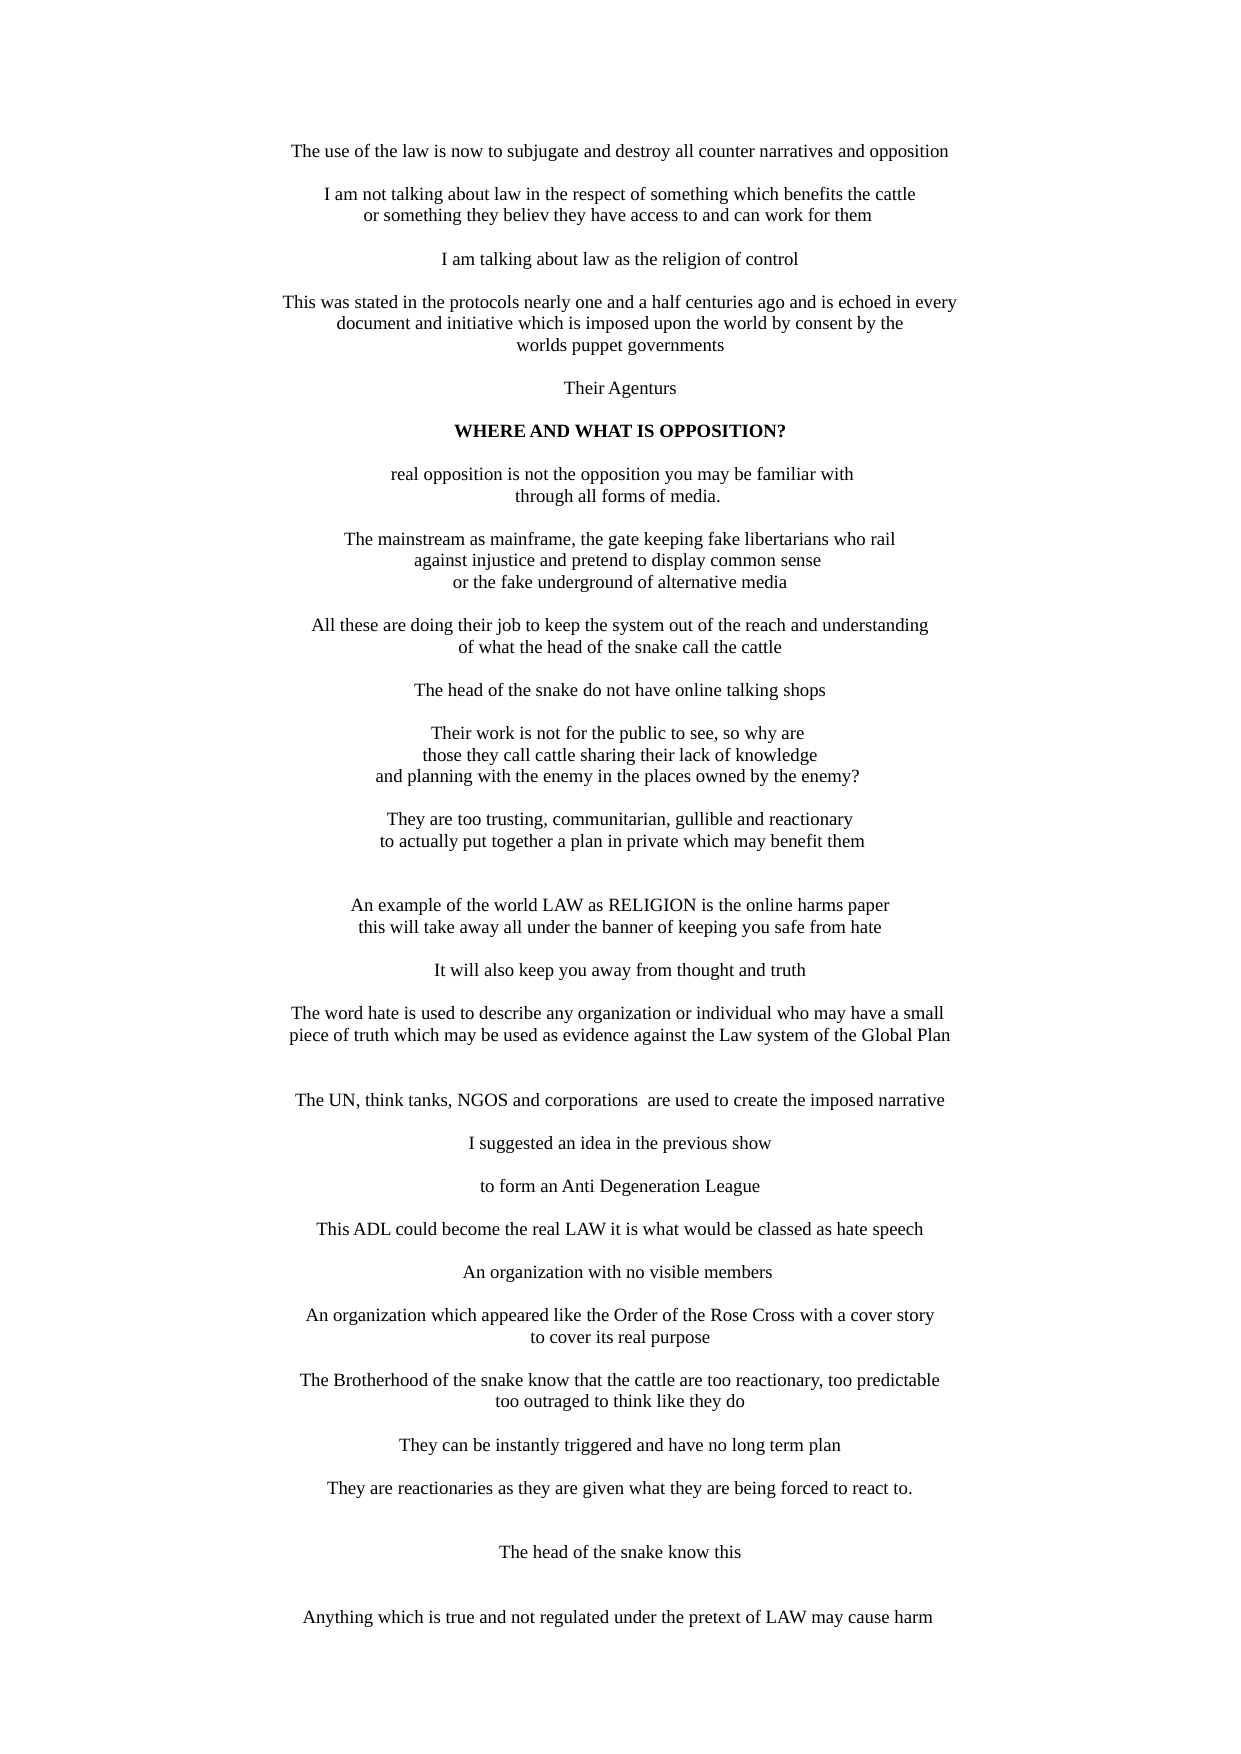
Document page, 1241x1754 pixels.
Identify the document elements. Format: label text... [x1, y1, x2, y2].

text to cover its real purpose [118, 1326, 1122, 1347]
text All these are doing their job to keep the system out of the reach and understanding [118, 614, 1122, 636]
text The UN, think tanks, NGOS and corporations are used to create the imposed narrative [118, 1088, 1122, 1110]
text The head of the snake do not have online talking shops [118, 679, 1122, 700]
text The mainstream as mainframe, the gate keeping fake libertarians who rail [118, 528, 1122, 549]
text It will also keep you away from thought and truth [118, 959, 1122, 981]
text They are too trusting, communitarian, gullible and reactionary [118, 808, 1122, 830]
text The Brotherhood of the snake know that the cattle are too reactionary, too predictable [118, 1369, 1122, 1390]
text WHERE AND WHAT IS OPPOSITION? [118, 420, 1122, 442]
text Their Agenturs [118, 377, 1122, 398]
text An organization with no visible members [118, 1261, 1122, 1282]
text piece of truth which may be used as evidence against the Law system of the Global Plan [118, 1024, 1122, 1045]
text The word hate is used to describe any organization or individual who may have a small [118, 1002, 1122, 1024]
text They can be instantly triggered and have no long term plan [118, 1433, 1122, 1455]
text those they call cattle sharing their lack of knowledge [118, 743, 1122, 765]
text An organization which appeared like the Order of the Rose Cross with a cover story [118, 1304, 1122, 1326]
text to actually put together a plan in private which may benefit them [118, 830, 1122, 851]
text or the fake underground of alternative media [118, 571, 1122, 592]
text I am talking about law as the religion of control [118, 247, 1122, 269]
text This ADL could become the real LAW it is what would be classed as hate speech [118, 1218, 1122, 1239]
text against injustice and pretend to display common sense [118, 549, 1122, 571]
text They are reactionaries as they are given what they are being forced to react to. [118, 1477, 1122, 1498]
text too outraged to think like they do [118, 1390, 1122, 1412]
text this will take away all under the banner of keeping you safe from hate [118, 916, 1122, 937]
text Anything which is true and not regulated under the pretext of LAW may cause harm [118, 1606, 1122, 1627]
text Their work is not for the public to see, so why are [118, 722, 1122, 743]
text worlds puppet governments [118, 334, 1122, 355]
text real opposition is not the opposition you may be familiar with [118, 463, 1122, 485]
text or something they believ they have access to and can work for them [118, 204, 1122, 226]
text through all forms of media. [118, 485, 1122, 506]
text to form an Anti Degeneration League [118, 1175, 1122, 1196]
text The head of the snake know this [118, 1541, 1122, 1563]
text This was stated in the protocols nearly one and a half centuries ago and is echoed in every [118, 291, 1122, 312]
text document and initiative which is imposed upon the world by consent by the [118, 312, 1122, 334]
text An example of the world LAW as RELIGION is the online harms paper [118, 894, 1122, 916]
text I suggested an idea in the previous show [118, 1132, 1122, 1153]
text and planning with the enemy in the places owned by the enemy? [118, 765, 1122, 787]
text The use of the law is now to subjugate and destroy all counter narratives and opposition [118, 140, 1122, 161]
text I am not talking about law in the respect of something which benefits the cattle [118, 183, 1122, 204]
text of what the head of the snake call the cattle [118, 636, 1122, 657]
